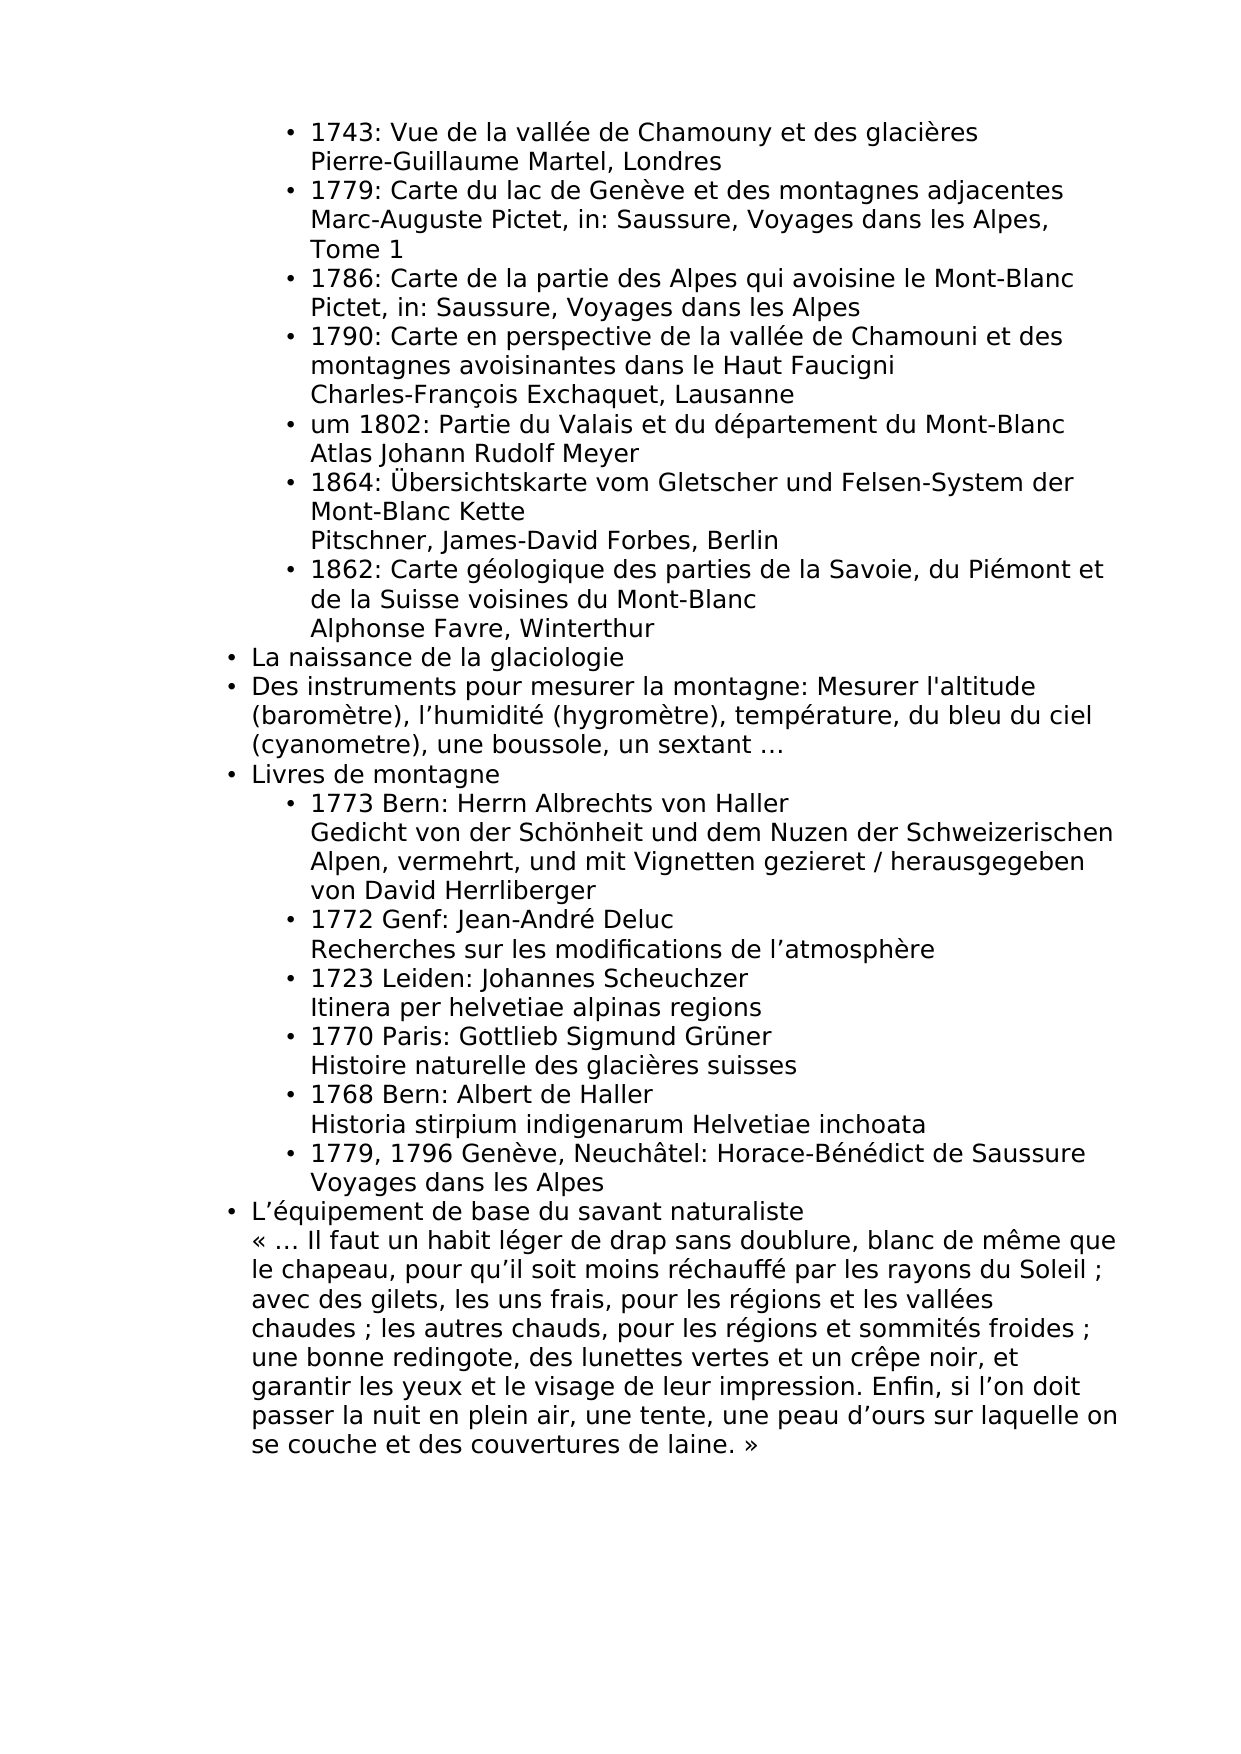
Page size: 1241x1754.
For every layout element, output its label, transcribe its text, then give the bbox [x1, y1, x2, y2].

list La naissance de la glaciologie [236, 643, 1122, 672]
list 1743: Vue de la vallée de Chamouny et des glacières Pierre-Guillaume Martel, Londres [295, 118, 1122, 176]
list Livres de montagne [236, 760, 1122, 789]
list 1779, 1796 Genève, Neuchâtel: Horace-Bénédict de Saussure Voyages dans les Alpes [295, 1139, 1122, 1197]
list 1862: Carte géologique des parties de la Savoie, du Piémont et de la Suisse voisines du Mont-Blanc Alphonse Favre, Winterthur [295, 556, 1122, 643]
list 1723 Leiden: Johannes Scheuchzer Itinera per helvetiae alpinas regions [295, 964, 1122, 1022]
list 1768 Bern: Albert de Haller Historia stirpium indigenarum Helvetiae inchoata [295, 1081, 1122, 1139]
list Des instruments pour mesurer la montagne: Mesurer l'altitude (baromètre), l’humidité (hygromètre), température, du bleu du ciel (cyanometre), une boussole, un sextant … [236, 672, 1122, 760]
list 1790: Carte en perspective de la vallée de Chamouni et des montagnes avoisinantes dans le Haut Faucigni Charles-François Exchaquet, Lausanne [295, 322, 1122, 410]
list 1779: Carte du lac de Genève et des montagnes adjacentes Marc-Auguste Pictet, in: Saussure, Voyages dans les Alpes, Tome 1 [295, 176, 1122, 264]
list 1864: Übersichtskarte vom Gletscher und Felsen-System der Mont-Blanc Kette Pitschner, James-David Forbes, Berlin [295, 468, 1122, 556]
list L’équipement de base du savant naturaliste « … Il faut un habit léger de drap sans doublure, blanc de même que le chapeau, pour qu’il soit moins réchauffé par les rayons du Soleil ; avec des gilets, les uns frais, pour les régions et les vallées chaudes ; les autres chauds, pour les régions et sommités froides ; une bonne redingote, des lunettes vertes et un crêpe noir, et garantir les yeux et le visage de leur impression. Enfin, si l’on doit passer la nuit en plein air, une tente, une peau d’ours sur laquelle on se couche et des couvertures de laine. » [236, 1197, 1122, 1460]
list 1770 Paris: Gottlieb Sigmund Grüner Histoire naturelle des glacières suisses [295, 1022, 1122, 1081]
list 1773 Bern: Herrn Albrechts von Haller Gedicht von der Schönheit und dem Nuzen der Schweizerischen Alpen, vermehrt, und mit Vignetten gezieret / herausgegeben von David Herrliberger [295, 789, 1122, 906]
list um 1802: Partie du Valais et du département du Mont-Blanc Atlas Johann Rudolf Meyer [295, 410, 1122, 468]
list 1772 Genf: Jean-André Deluc Recherches sur les modifications de l’atmosphère [295, 906, 1122, 964]
list 1786: Carte de la partie des Alpes qui avoisine le Mont-Blanc Pictet, in: Saussure, Voyages dans les Alpes [295, 264, 1122, 322]
